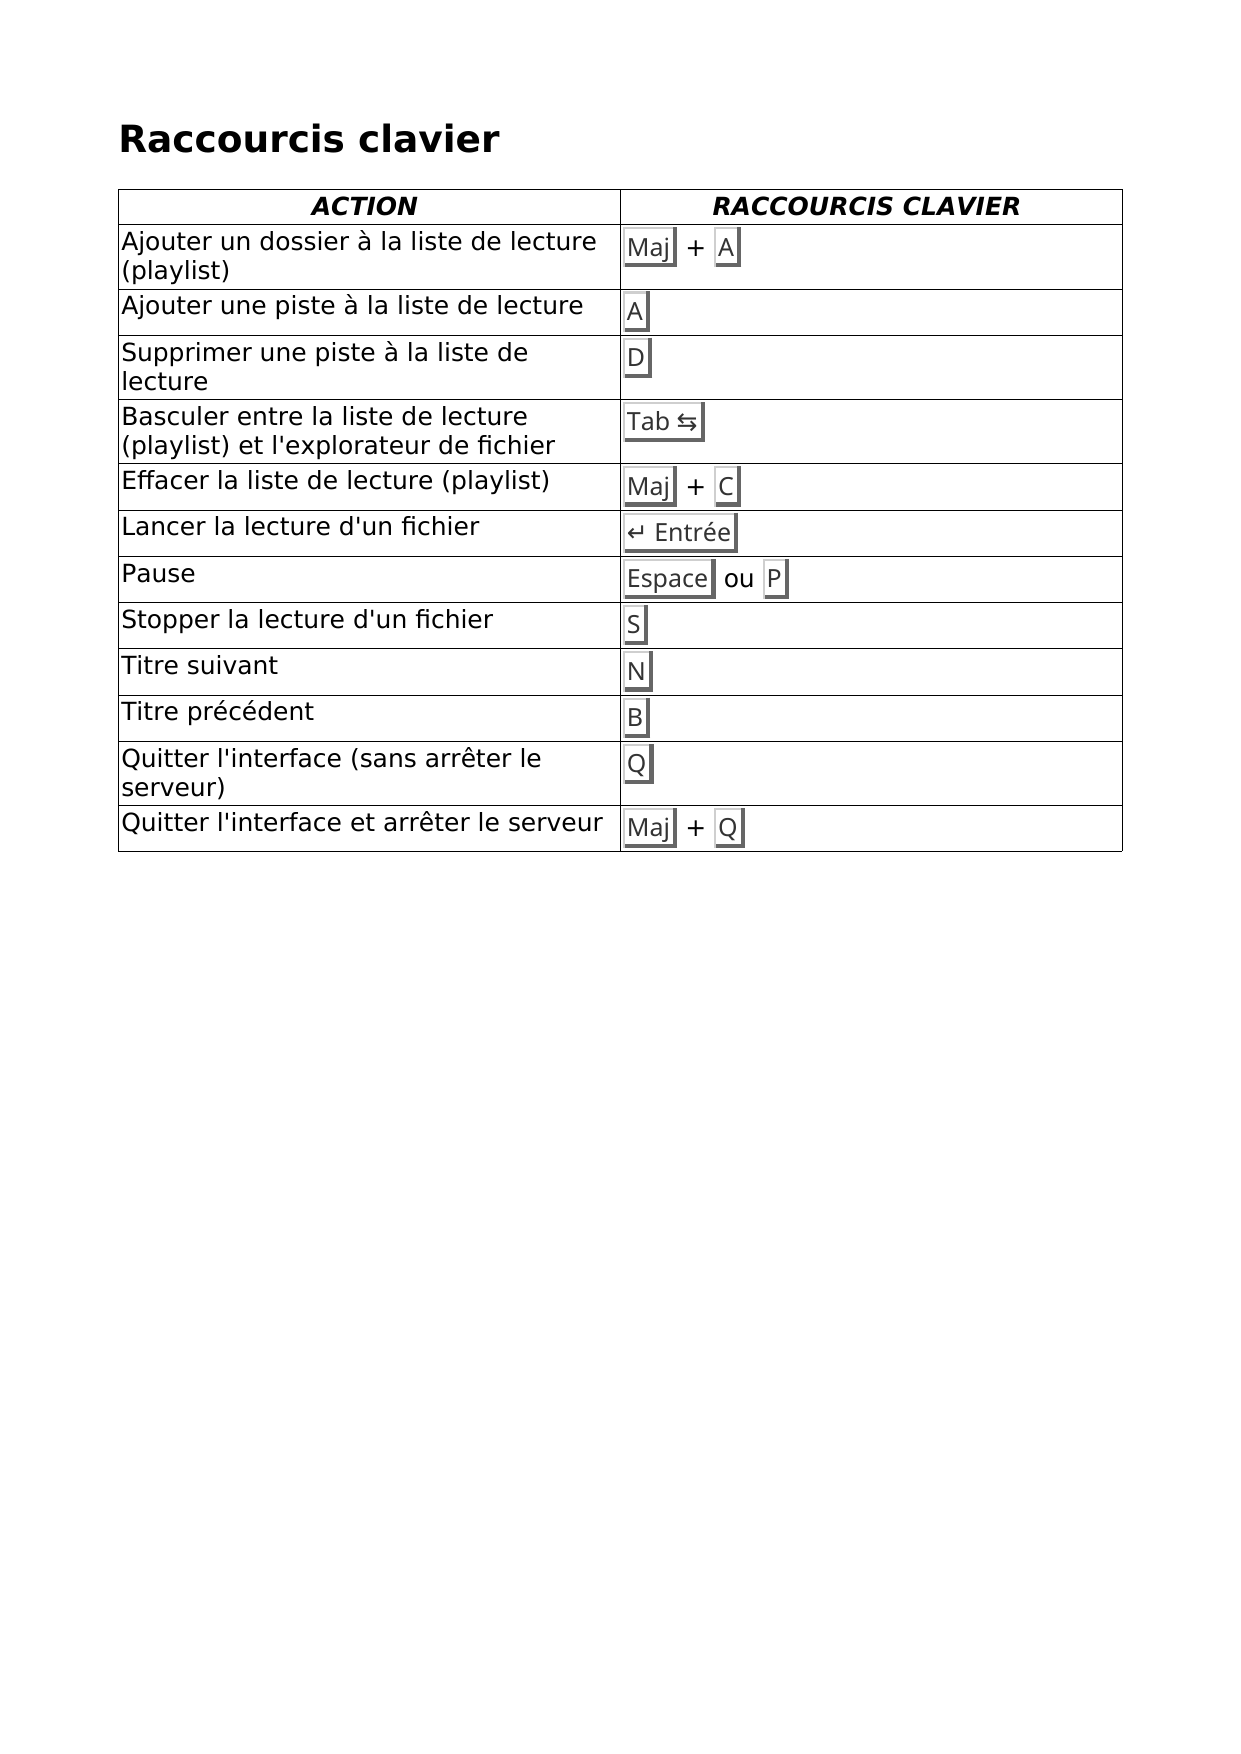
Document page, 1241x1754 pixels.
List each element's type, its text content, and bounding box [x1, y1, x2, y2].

table_cell Maj + A [621, 225, 1122, 288]
table_cell Basculer entre la liste de lecture (playlist) et l'explorateur de fichier [119, 400, 620, 463]
table_header RACCOURCIS CLAVIER [621, 190, 1122, 224]
table_cell A [621, 290, 1122, 335]
table_cell Maj + Q [621, 806, 1122, 851]
table_cell Lancer la lecture d'un fichier [119, 511, 620, 556]
table_cell Effacer la liste de lecture (playlist) [119, 464, 620, 509]
table_cell N [621, 649, 1122, 694]
table_cell Pause [119, 557, 620, 602]
table_header ACTION [119, 190, 620, 224]
table_cell Espace ou P [621, 557, 1122, 602]
table_cell Q [621, 742, 1122, 805]
table_cell ↵ Entrée [621, 511, 1122, 556]
table_cell B [621, 696, 1122, 741]
table_cell D [621, 336, 1122, 399]
table_cell Supprimer une piste à la liste de lecture [119, 336, 620, 399]
subtitle Raccourcis clavier [118, 118, 1122, 162]
table_cell Titre suivant [119, 649, 620, 694]
table_cell Quitter l'interface et arrêter le serveur [119, 806, 620, 851]
table_cell Ajouter un dossier à la liste de lecture (playlist) [119, 225, 620, 288]
table_cell Stopper la lecture d'un fichier [119, 603, 620, 648]
table_cell Ajouter une piste à la liste de lecture [119, 290, 620, 335]
table_cell Tab ⇆ [621, 400, 1122, 463]
table_cell S [621, 603, 1122, 648]
table_cell Titre précédent [119, 696, 620, 741]
table_cell Quitter l'interface (sans arrêter le serveur) [119, 742, 620, 805]
table_cell Maj + C [621, 464, 1122, 509]
